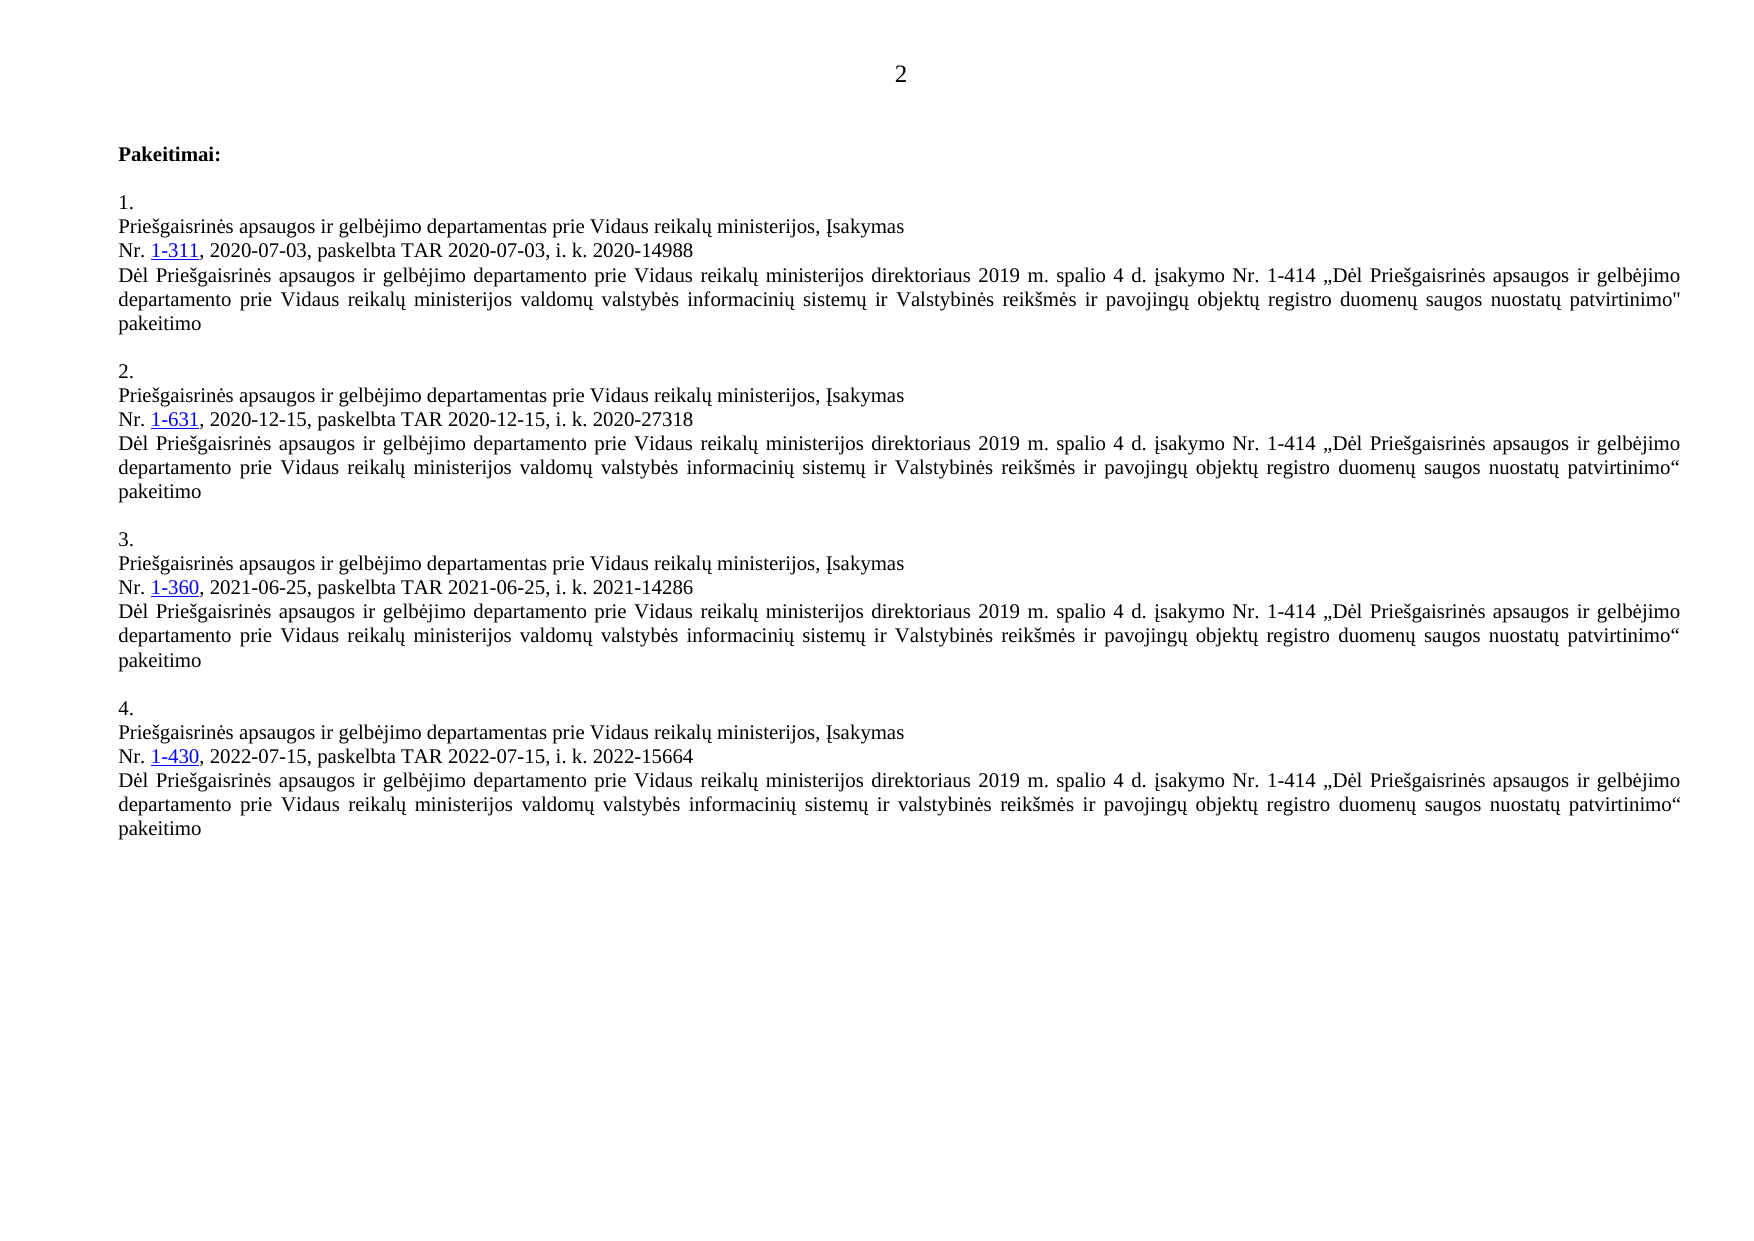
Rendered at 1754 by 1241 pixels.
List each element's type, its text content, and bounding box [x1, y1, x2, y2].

text 4. [118, 696, 1683, 720]
text Priešgaisrinės apsaugos ir gelbėjimo departamentas prie Vidaus reikalų ministerijos, Įsakymas [118, 383, 1683, 407]
text Priešgaisrinės apsaugos ir gelbėjimo departamentas prie Vidaus reikalų ministerijos, Įsakymas [118, 214, 1683, 238]
text Nr. 1-430, 2022-07-15, paskelbta TAR 2022-07-15, i. k. 2022-15664 [118, 744, 1683, 768]
text Nr. 1-311, 2020-07-03, paskelbta TAR 2020-07-03, i. k. 2020-14988 [118, 238, 1683, 262]
text Dėl Priešgaisrinės apsaugos ir gelbėjimo departamento prie Vidaus reikalų ministerijos direktoriaus 2019 m. spalio 4 d. įsakymo Nr. 1-414 „Dėl Priešgaisrinės apsaugos ir gelbėjimo departamento prie Vidaus reikalų ministerijos valdomų valstybės informacinių sistemų ir Valstybinės reikšmės ir pavojingų objektų registro duomenų saugos nuostatų patvirtinimo“ pakeitimo [118, 431, 1683, 503]
text Dėl Priešgaisrinės apsaugos ir gelbėjimo departamento prie Vidaus reikalų ministerijos direktoriaus 2019 m. spalio 4 d. įsakymo Nr. 1-414 „Dėl Priešgaisrinės apsaugos ir gelbėjimo departamento prie Vidaus reikalų ministerijos valdomų valstybės informacinių sistemų ir Valstybinės reikšmės ir pavojingų objektų registro duomenų saugos nuostatų patvirtinimo“ pakeitimo [118, 599, 1683, 672]
text 1. [118, 190, 1683, 214]
text Pakeitimai: [118, 142, 1683, 166]
text Nr. 1-631, 2020-12-15, paskelbta TAR 2020-12-15, i. k. 2020-27318 [118, 407, 1683, 431]
text Priešgaisrinės apsaugos ir gelbėjimo departamentas prie Vidaus reikalų ministerijos, Įsakymas [118, 720, 1683, 744]
text Priešgaisrinės apsaugos ir gelbėjimo departamentas prie Vidaus reikalų ministerijos, Įsakymas [118, 551, 1683, 575]
text Nr. 1-360, 2021-06-25, paskelbta TAR 2021-06-25, i. k. 2021-14286 [118, 575, 1683, 599]
text Dėl Priešgaisrinės apsaugos ir gelbėjimo departamento prie Vidaus reikalų ministerijos direktoriaus 2019 m. spalio 4 d. įsakymo Nr. 1-414 „Dėl Priešgaisrinės apsaugos ir gelbėjimo departamento prie Vidaus reikalų ministerijos valdomų valstybės informacinių sistemų ir Valstybinės reikšmės ir pavojingų objektų registro duomenų saugos nuostatų patvirtinimo" pakeitimo [118, 262, 1683, 335]
text Dėl Priešgaisrinės apsaugos ir gelbėjimo departamento prie Vidaus reikalų ministerijos direktoriaus 2019 m. spalio 4 d. įsakymo Nr. 1-414 „Dėl Priešgaisrinės apsaugos ir gelbėjimo departamento prie Vidaus reikalų ministerijos valdomų valstybės informacinių sistemų ir valstybinės reikšmės ir pavojingų objektų registro duomenų saugos nuostatų patvirtinimo“ pakeitimo [118, 768, 1683, 840]
text 2. [118, 359, 1683, 383]
text 3. [118, 527, 1683, 551]
